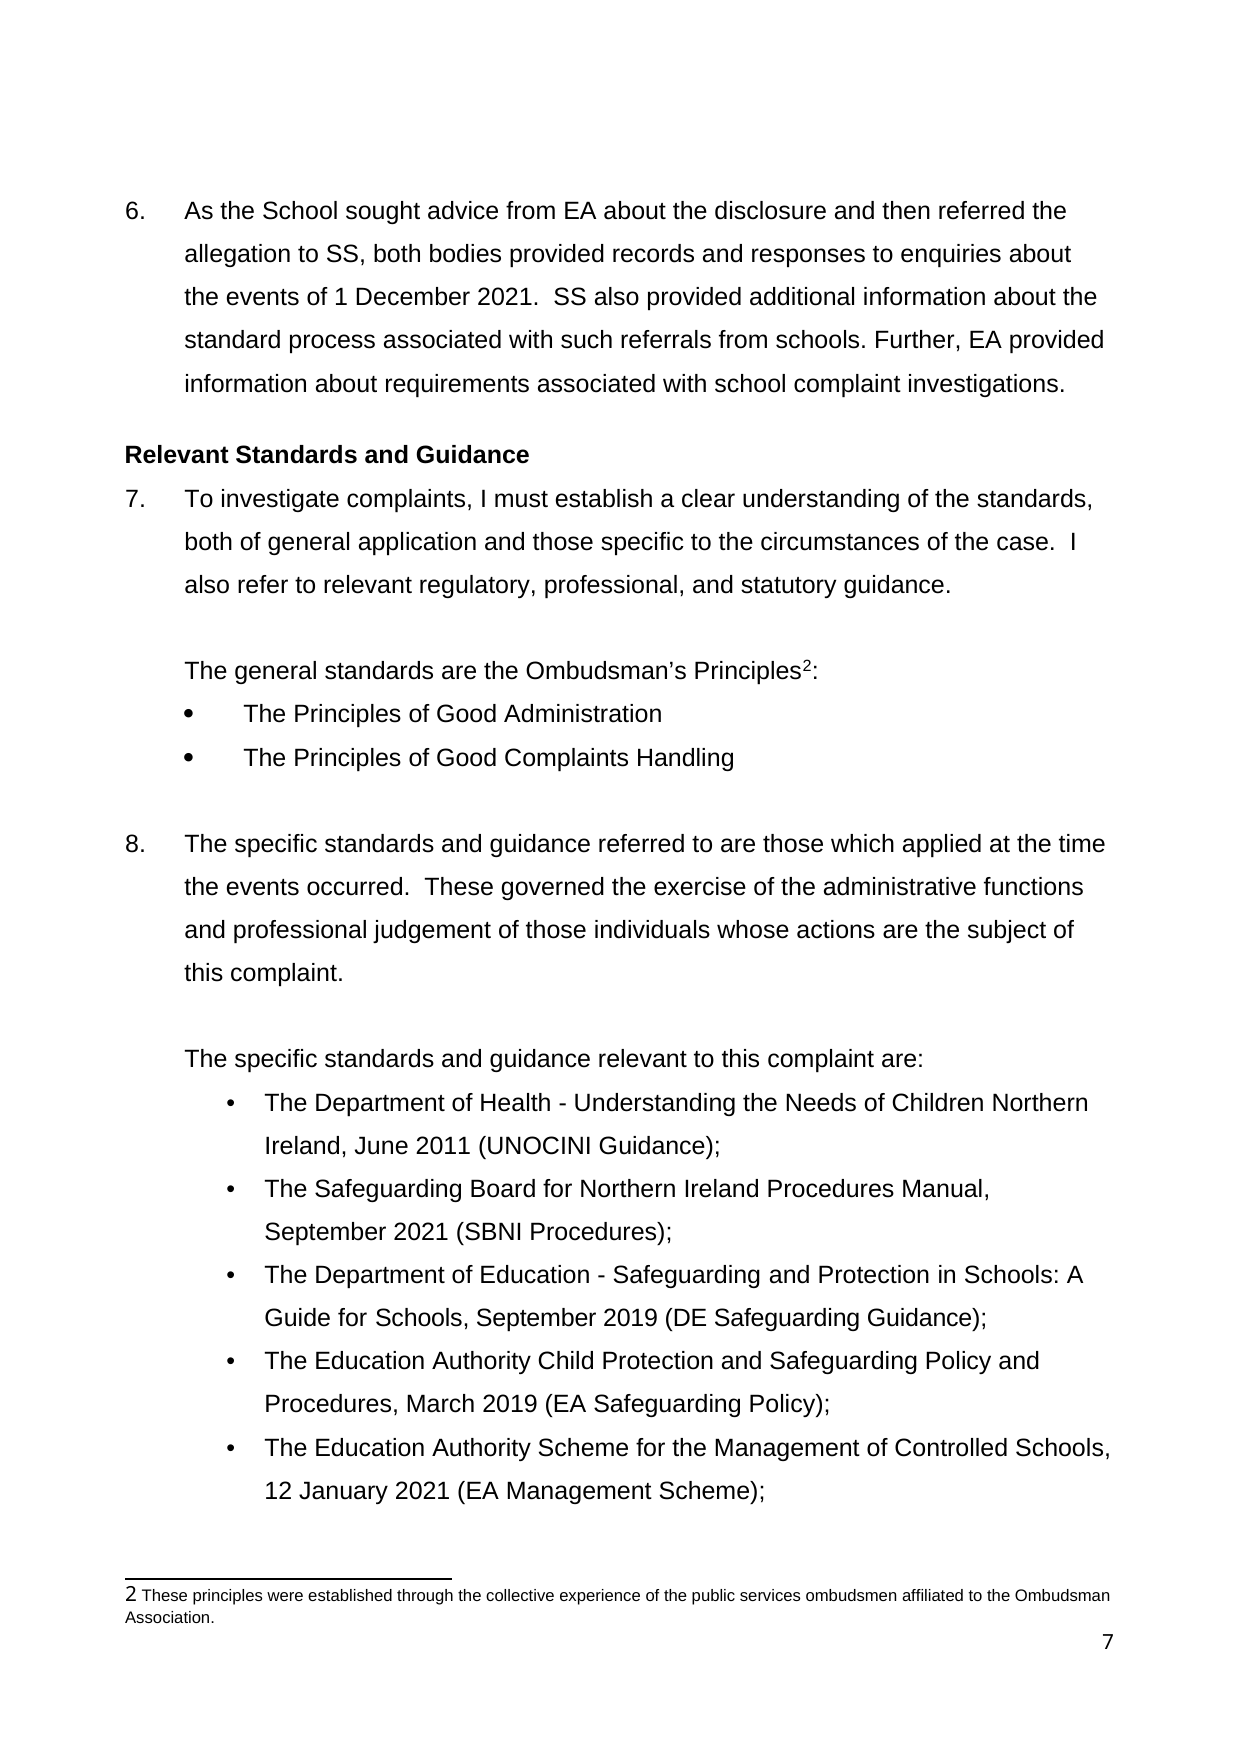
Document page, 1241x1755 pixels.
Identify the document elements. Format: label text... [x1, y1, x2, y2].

list As the School sought advice from EA about the disclosure and then referred the allegation to SS, both bodies provided records and responses to enquiries about the events of 1 December 2021. SS also provided additional information about the standard process associated with such referrals from schools. Further, EA provided information about requirements associated with school complaint investigations. [125, 196, 1113, 397]
list The Principles of Good Administration [184, 699, 1113, 728]
list To investigate complaints, I must establish a clear understanding of the standards, both of general application and those specific to the circumstances of the case. I also refer to relevant regulatory, professional, and statutory guidance. [125, 484, 1113, 599]
list The Safeguarding Board for Northern Ireland Procedures Manual, September 2021 (SBNI Procedures); [226, 1174, 1113, 1246]
text These principles were established through the collective experience of the public services ombudsmen affiliated to the Ombudsman Association. [125, 1579, 1113, 1627]
list The Principles of Good Complaints Handling [184, 742, 1113, 771]
text Relevant Standards and Guidance [124, 441, 1113, 469]
list The Department of Education - Safeguarding and Protection in Schools: A Guide for Schools, September 2019 (DE Safeguarding Guidance); [226, 1260, 1113, 1332]
list The Education Authority Child Protection and Safeguarding Policy and Procedures, March 2019 (EA Safeguarding Policy); [226, 1346, 1113, 1418]
list The specific standards and guidance referred to are those which applied at the time the events occurred. These governed the exercise of the administrative functions and professional judgement of those individuals whose actions are the subject of this complaint. [125, 829, 1113, 987]
text The general standards are the Ombudsman’s Principles: [184, 656, 1113, 685]
text The specific standards and guidance relevant to this complaint are: [184, 1044, 1113, 1073]
list The Department of Health - Understanding the Needs of Children Northern Ireland, June 2011 (UNOCINI Guidance); [226, 1088, 1113, 1159]
list The Education Authority Scheme for the Management of Controlled Schools, 12 January 2021 (EA Management Scheme); [226, 1433, 1113, 1504]
